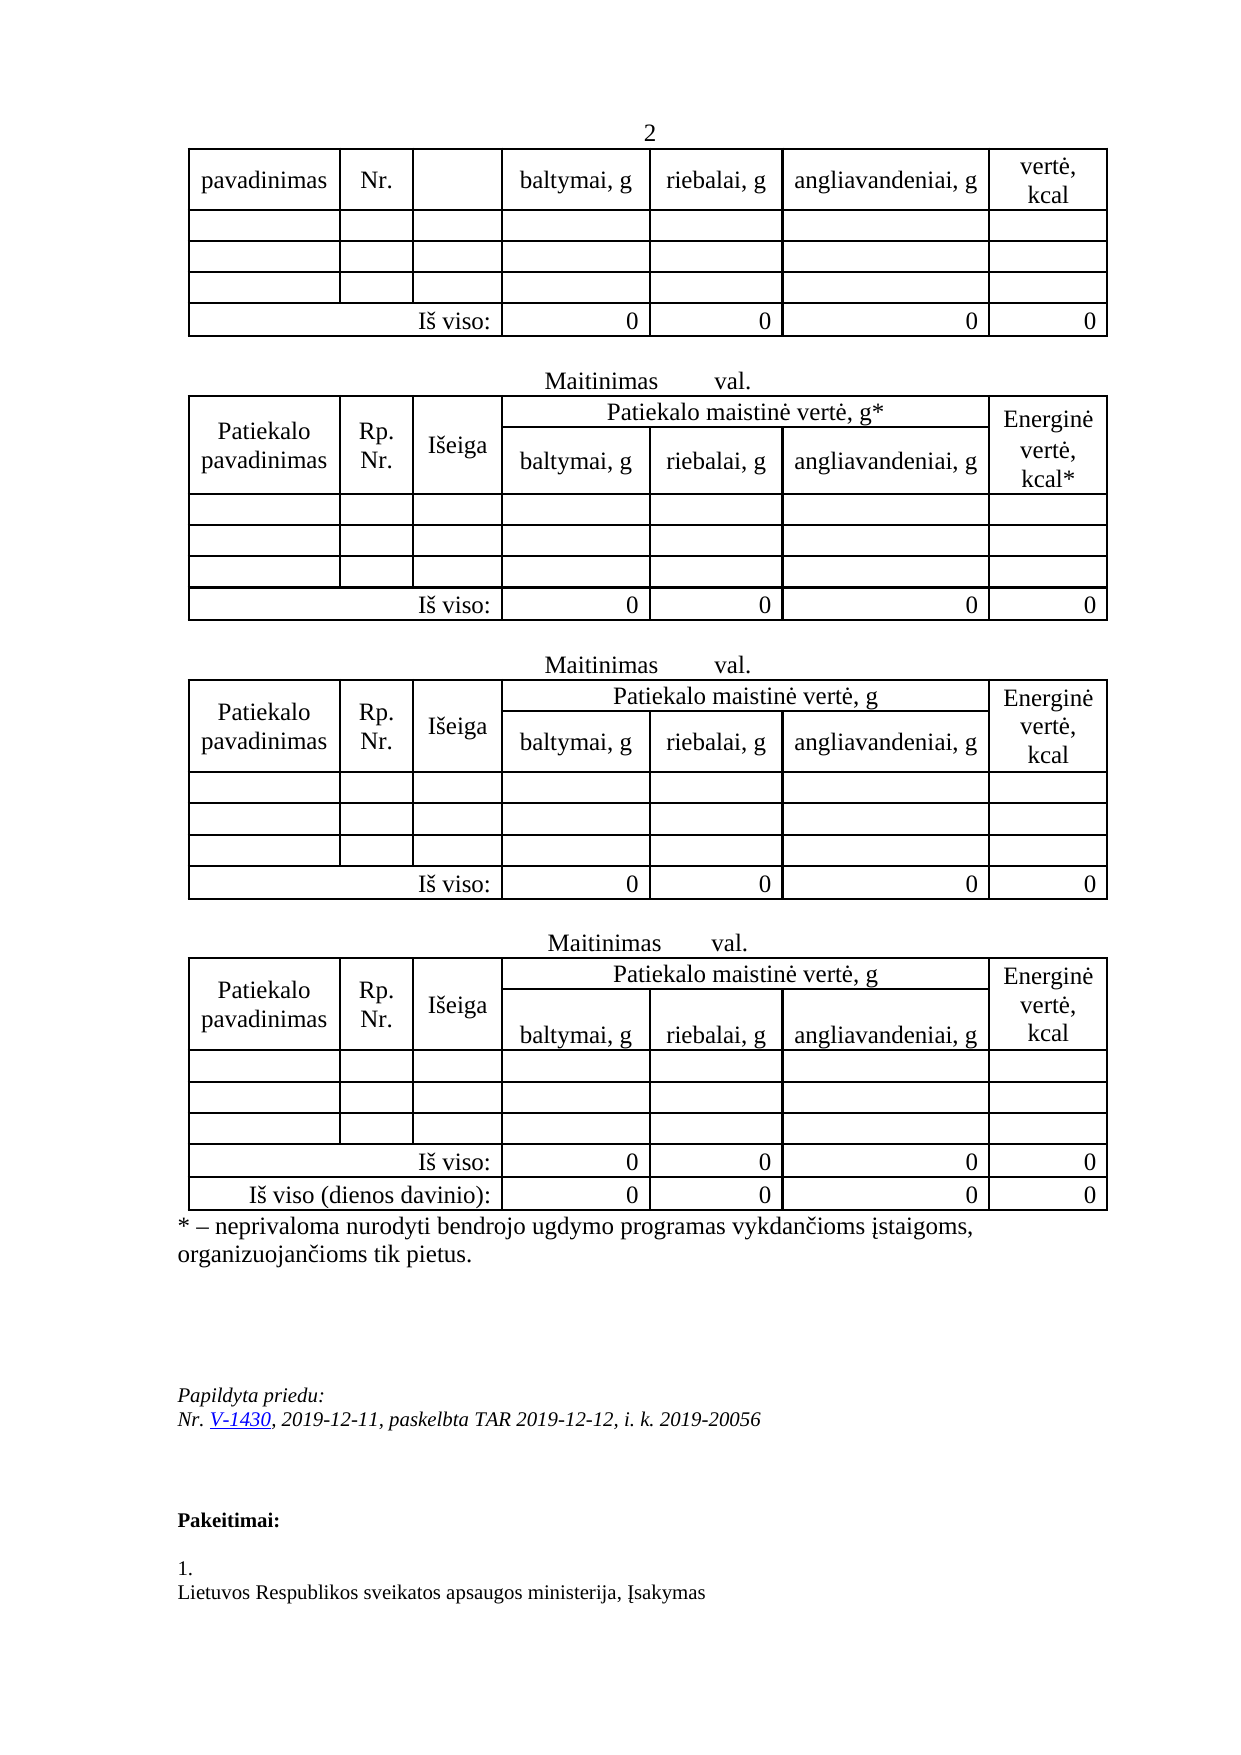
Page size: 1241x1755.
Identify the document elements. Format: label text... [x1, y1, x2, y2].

table_cell baltymai, g [503, 428, 649, 493]
table_cell Patiekalo maistinė vertė, g* [503, 397, 988, 426]
table_cell [414, 526, 501, 555]
table_cell Išeiga [414, 959, 501, 1049]
table_cell [190, 1051, 339, 1081]
table_cell [651, 1114, 781, 1143]
table_cell angliavandeniai, g [784, 712, 988, 771]
table_cell angliavandeniai, g [784, 990, 988, 1049]
table_cell [990, 211, 1106, 240]
table_cell 0 [990, 589, 1106, 619]
text Papildyta priedu: [177, 1383, 1122, 1407]
table_cell Energinė vertė, kcal [990, 959, 1106, 1049]
table_cell vertė, kcal [990, 150, 1106, 208]
table_cell Patiekalo maistinė vertė, g [503, 959, 988, 988]
table_cell [651, 495, 781, 524]
table_cell [341, 273, 412, 302]
table_cell Išeiga [414, 397, 501, 493]
table_cell Patiekalo pavadinimas [190, 397, 339, 493]
table_cell [341, 1083, 412, 1112]
table_cell [784, 557, 988, 586]
table_cell [784, 1051, 988, 1081]
table_cell [784, 1083, 988, 1112]
text Pakeitimai: [177, 1508, 1122, 1532]
table_cell [503, 836, 649, 865]
table_cell 0 [784, 1178, 988, 1209]
text Nr. V-1430, 2019-12-11, paskelbta TAR 2019-12-12, i. k. 2019-20056 [177, 1407, 1122, 1431]
table_cell [651, 557, 781, 586]
table_cell [503, 1083, 649, 1112]
table_cell riebalai, g [651, 990, 781, 1049]
table_cell Iš viso: [190, 867, 501, 897]
table_cell [190, 242, 339, 271]
table_cell 0 [990, 1178, 1106, 1209]
table_cell [190, 836, 339, 865]
table_cell 0 [651, 304, 781, 335]
table_cell [990, 242, 1106, 271]
table_cell [503, 804, 649, 833]
table_cell [990, 557, 1106, 586]
table_cell 0 [990, 304, 1106, 335]
table_cell Iš viso (dienos davinio): [190, 1178, 501, 1209]
table_cell 0 [651, 1178, 781, 1209]
table_cell 0 [503, 1145, 649, 1176]
table_cell Patiekalo pavadinimas [190, 959, 339, 1049]
table_cell [341, 526, 412, 555]
table_cell [414, 242, 501, 271]
table_cell [651, 273, 781, 302]
table_cell baltymai, g [503, 990, 649, 1049]
table_cell 0 [503, 304, 649, 335]
table_cell [341, 836, 412, 865]
table_cell [414, 495, 501, 524]
table_cell 0 [651, 867, 781, 897]
text Lietuvos Respublikos sveikatos apsaugos ministerija, Įsakymas [177, 1580, 1122, 1604]
table_cell Energinė vertė, kcal* [990, 397, 1106, 493]
text * – neprivaloma nurodyti bendrojo ugdymo programas vykdančioms įstaigoms, organizuojančioms tik pietus. [177, 1211, 1122, 1268]
table_cell [784, 495, 988, 524]
table_cell 0 [503, 589, 649, 619]
table_cell [784, 773, 988, 802]
table_cell [784, 804, 988, 833]
table_cell [190, 495, 339, 524]
table_cell [990, 773, 1106, 802]
table_cell Rp. Nr. [341, 397, 412, 493]
table_cell [414, 273, 501, 302]
table_cell [414, 557, 501, 586]
table_cell [341, 1114, 412, 1143]
table_cell riebalai, g [651, 712, 781, 771]
table_cell [990, 273, 1106, 302]
table_cell [503, 557, 649, 586]
table_cell [784, 242, 988, 271]
table_cell Iš viso: [190, 589, 501, 619]
table_cell [990, 1114, 1106, 1143]
table_cell 0 [990, 867, 1106, 897]
table_cell [190, 1083, 339, 1112]
table_cell [784, 836, 988, 865]
table_cell [341, 1051, 412, 1081]
table_cell [190, 1114, 339, 1143]
table_cell 0 [784, 589, 988, 619]
table_cell [784, 1114, 988, 1143]
table_cell [414, 150, 501, 208]
table_cell [651, 526, 781, 555]
text 1. [177, 1556, 1122, 1580]
table_cell 0 [651, 589, 781, 619]
table_cell Patiekalo pavadinimas [190, 681, 339, 771]
table_cell [190, 804, 339, 833]
table_cell riebalai, g [651, 428, 781, 493]
table_cell [990, 1083, 1106, 1112]
table_cell 0 [784, 304, 988, 335]
table_cell Energinė vertė, kcal [990, 681, 1106, 771]
table_cell Maitinimas val. [189, 900, 1107, 957]
table_cell Iš viso: [190, 304, 501, 335]
table_cell [503, 273, 649, 302]
table_cell [341, 495, 412, 524]
table_cell riebalai, g [651, 150, 781, 208]
table_cell [341, 804, 412, 833]
table_cell 0 [503, 1178, 649, 1209]
table_cell [503, 773, 649, 802]
table_cell [651, 211, 781, 240]
table_cell Rp. Nr. [341, 681, 412, 771]
table_cell [414, 1051, 501, 1081]
table_cell 0 [784, 1145, 988, 1176]
table_cell [190, 211, 339, 240]
table_cell [414, 773, 501, 802]
table_cell [651, 1051, 781, 1081]
table_cell [990, 495, 1106, 524]
table_cell [341, 557, 412, 586]
table_cell [784, 211, 988, 240]
table_cell [784, 526, 988, 555]
table_cell [990, 526, 1106, 555]
table_cell [414, 804, 501, 833]
table_cell baltymai, g [503, 712, 649, 771]
table_cell [990, 1051, 1106, 1081]
table_cell [651, 242, 781, 271]
table_cell 0 [651, 1145, 781, 1176]
table_cell [503, 526, 649, 555]
table_cell [503, 242, 649, 271]
table_cell 0 [990, 1145, 1106, 1176]
table_cell baltymai, g [503, 150, 649, 208]
table_cell [190, 526, 339, 555]
table_cell Maitinimas val. [189, 337, 1107, 395]
table_cell [651, 804, 781, 833]
table_cell angliavandeniai, g [784, 428, 988, 493]
table_cell [503, 1114, 649, 1143]
table_cell [784, 273, 988, 302]
table_cell Rp. Nr. [341, 959, 412, 1049]
table_cell [414, 836, 501, 865]
table_cell [651, 1083, 781, 1112]
table_cell [341, 211, 412, 240]
table_cell 0 [784, 867, 988, 897]
table_cell [341, 242, 412, 271]
table_cell [503, 495, 649, 524]
table_cell [503, 1051, 649, 1081]
table_cell [503, 211, 649, 240]
table_cell [341, 773, 412, 802]
table_cell [651, 773, 781, 802]
table_cell angliavandeniai, g [784, 150, 988, 208]
table_cell Nr. [341, 150, 412, 208]
table_cell Patiekalo maistinė vertė, g [503, 681, 988, 710]
table_cell [414, 211, 501, 240]
table_cell [190, 773, 339, 802]
table_cell 0 [503, 867, 649, 897]
table_cell [414, 1114, 501, 1143]
table_cell [414, 1083, 501, 1112]
table_cell Išeiga [414, 681, 501, 771]
table_cell Maitinimas val. [189, 621, 1107, 679]
table_cell pavadinimas [190, 150, 339, 208]
table_cell [990, 836, 1106, 865]
table_cell [190, 273, 339, 302]
table_cell [651, 836, 781, 865]
table_cell [990, 804, 1106, 833]
table_cell [190, 557, 339, 586]
table_cell Iš viso: [190, 1145, 501, 1176]
